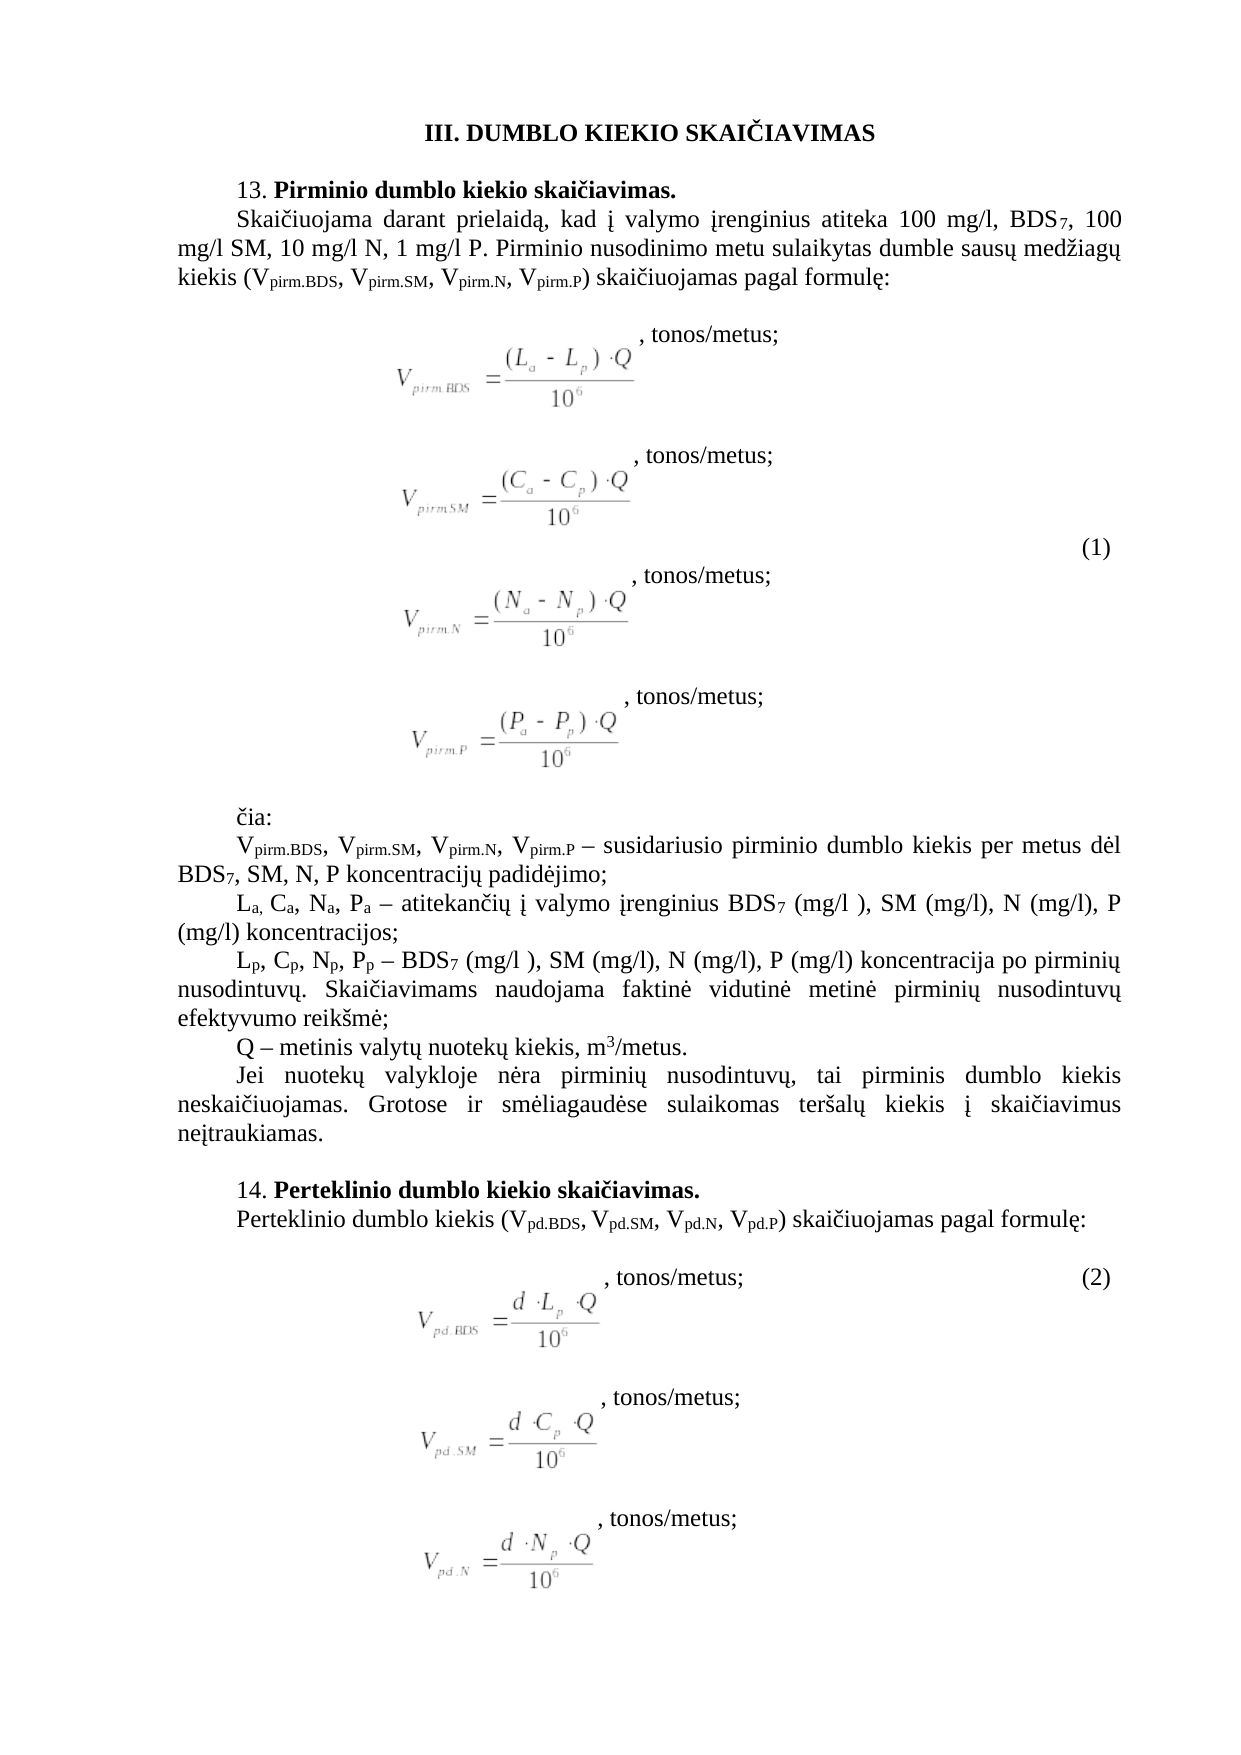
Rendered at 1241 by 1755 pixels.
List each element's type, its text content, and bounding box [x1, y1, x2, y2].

table_header (formulė), tonos/metus; (formulė), tonos/metus; (formulė), tonos/metus; (formulė), tonos/metus; [177, 1262, 982, 1624]
text III. DUMBLO KIEKIO skaičiavimas [177, 118, 1122, 147]
text Skaičiuojama darant prielaidą, kad į valymo įrenginius atiteka 100 mg/l, BDS7, 100 mg/l SM, 10 mg/l N, 1 mg/l P. Pirminio nusodinimo metu sulaikytas dumble sausų medžiagų kiekis (Vpirm.BDS, Vpirm.SM, Vpirm.N, Vpirm.P) skaičiuojamas pagal formulę: [177, 204, 1122, 291]
text Lp, Cp, Np, Pp – BDS7 (mg/l ), SM (mg/l), N (mg/l), P (mg/l) koncentracija po pirminių nusodintuvų. Skaičiavimams naudojama faktinė vidutinė metinė pirminių nusodintuvų efektyvumo reikšmė; [177, 946, 1122, 1032]
table_header (formulė), tonos/metus; (formulė), tonos/metus; (formulė), tonos/metus; (formulė), tonos/metus; [177, 319, 996, 773]
table_header (2) [982, 1262, 1122, 1624]
text Jei nuotekų valykloje nėra pirminių nusodintuvų, tai pirminis dumblo kiekis neskaičiuojamas. Grotose ir smėliagaudėse sulaikomas teršalų kiekis į skaičiavimus neįtraukiamas. [177, 1061, 1122, 1147]
text Perteklinio dumblo kiekis (Vpd.BDS, Vpd.SM, Vpd.N, Vpd.P) skaičiuojamas pagal formulę: [177, 1204, 1122, 1233]
table_header (1) [996, 319, 1122, 773]
text 14. Perteklinio dumblo kiekio skaičiavimas. [177, 1176, 1122, 1204]
text Q – metinis valytų nuotekų kiekis, m3/metus. [177, 1032, 1122, 1061]
text La, Ca, Na, Pa – atitekančių į valymo įrenginius BDS7 (mg/l ), SM (mg/l), N (mg/l), P (mg/l) koncentracijos; [177, 888, 1122, 946]
text čia: [177, 802, 1122, 831]
text Vpirm.BDS, Vpirm.SM, Vpirm.N, Vpirm.P – susidariusio pirminio dumblo kiekis per metus dėl BDS7, SM, N, P koncentracijų padidėjimo; [177, 831, 1122, 888]
text 13. Pirminio dumblo kiekio skaičiavimas. [177, 176, 1122, 204]
